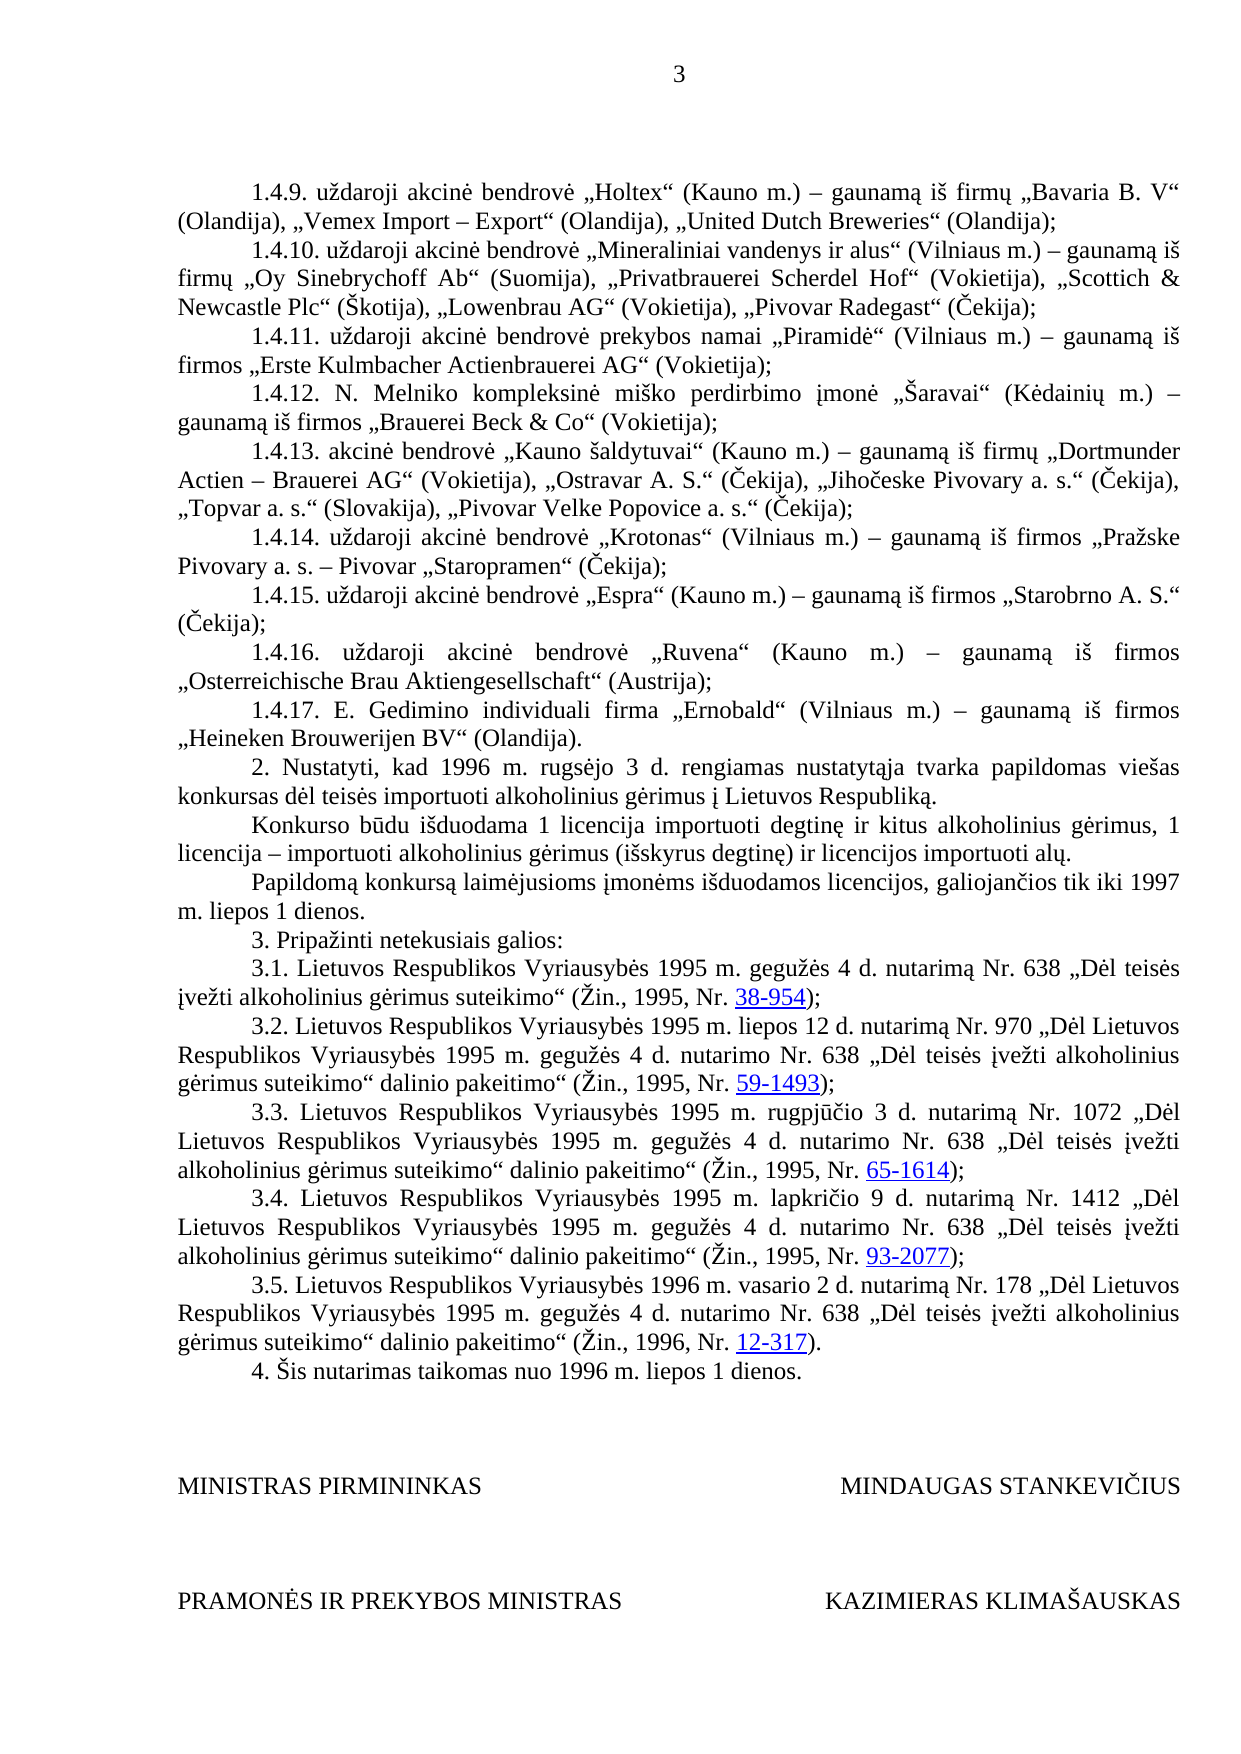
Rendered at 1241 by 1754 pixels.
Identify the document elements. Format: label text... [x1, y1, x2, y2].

text 1.4.17. E. Gedimino individuali firma „Ernobald“ (Vilniaus m.) – gaunamą iš firmos „Heineken Brouwerijen BV“ (Olandija). [177, 695, 1181, 752]
text Konkurso būdu išduodama 1 licencija importuoti degtinę ir kitus alkoholinius gėrimus, 1 licencija – importuoti alkoholinius gėrimus (išskyrus degtinę) ir licencijos importuoti alų. [177, 810, 1181, 867]
text 1.4.9. uždaroji akcinė bendrovė „Holtex“ (Kauno m.) – gaunamą iš firmų „Bavaria B. V“ (Olandija), „Vemex Import – Export“ (Olandija), „United Dutch Breweries“ (Olandija); [177, 177, 1181, 235]
text Papildomą konkursą laimėjusioms įmonėms išduodamos licencijos, galiojančios tik iki 1997 m. liepos 1 dienos. [177, 867, 1181, 925]
text 1.4.15. uždaroji akcinė bendrovė „Espra“ (Kauno m.) – gaunamą iš firmos „Starobrno A. S.“ (Čekija); [177, 580, 1181, 637]
text 3.4. Lietuvos Respublikos Vyriausybės 1995 m. lapkričio 9 d. nutarimą Nr. 1412 „Dėl Lietuvos Respublikos Vyriausybės 1995 m. gegužės 4 d. nutarimo Nr. 638 „Dėl teisės įvežti alkoholinius gėrimus suteikimo“ dalinio pakeitimo“ (Žin., 1995, Nr. 93-2077); [177, 1183, 1181, 1270]
text PRAMONĖS IR PREKYBOS MINISTRAS KAZIMIERAS KLIMAŠAUSKAS [177, 1586, 1181, 1615]
text 1.4.13. akcinė bendrovė „Kauno šaldytuvai“ (Kauno m.) – gaunamą iš firmų „Dortmunder Actien – Brauerei AG“ (Vokietija), „Ostravar A. S.“ (Čekija), „Jihočeske Pivovary a. s.“ (Čekija), „Topvar a. s.“ (Slovakija), „Pivovar Velke Popovice a. s.“ (Čekija); [177, 436, 1181, 522]
text 3.5. Lietuvos Respublikos Vyriausybės 1996 m. vasario 2 d. nutarimą Nr. 178 „Dėl Lietuvos Respublikos Vyriausybės 1995 m. gegužės 4 d. nutarimo Nr. 638 „Dėl teisės įvežti alkoholinius gėrimus suteikimo“ dalinio pakeitimo“ (Žin., 1996, Nr. 12-317). [177, 1270, 1181, 1356]
text 1.4.10. uždaroji akcinė bendrovė „Mineraliniai vandenys ir alus“ (Vilniaus m.) – gaunamą iš firmų „Oy Sinebrychoff Ab“ (Suomija), „Privatbrauerei Scherdel Hof“ (Vokietija), „Scottich & Newcastle Plc“ (Škotija), „Lowenbrau AG“ (Vokietija), „Pivovar Radegast“ (Čekija); [177, 235, 1181, 321]
text 3.1. Lietuvos Respublikos Vyriausybės 1995 m. gegužės 4 d. nutarimą Nr. 638 „Dėl teisės įvežti alkoholinius gėrimus suteikimo“ (Žin., 1995, Nr. 38-954); [177, 953, 1181, 1011]
text 1.4.11. uždaroji akcinė bendrovė prekybos namai „Piramidė“ (Vilniaus m.) – gaunamą iš firmos „Erste Kulmbacher Actienbrauerei AG“ (Vokietija); [177, 321, 1181, 378]
text 1.4.12. N. Melniko kompleksinė miško perdirbimo įmonė „Šaravai“ (Kėdainių m.) – gaunamą iš firmos „Brauerei Beck & Co“ (Vokietija); [177, 378, 1181, 436]
text MINISTRAS PIRMININKAS MINDAUGAS STANKEVIČIUS [177, 1471, 1181, 1500]
text 3.3. Lietuvos Respublikos Vyriausybės 1995 m. rugpjūčio 3 d. nutarimą Nr. 1072 „Dėl Lietuvos Respublikos Vyriausybės 1995 m. gegužės 4 d. nutarimo Nr. 638 „Dėl teisės įvežti alkoholinius gėrimus suteikimo“ dalinio pakeitimo“ (Žin., 1995, Nr. 65-1614); [177, 1097, 1181, 1183]
text 3. Pripažinti netekusiais galios: [177, 925, 1181, 953]
text 4. Šis nutarimas taikomas nuo 1996 m. liepos 1 dienos. [177, 1356, 1181, 1385]
text 3.2. Lietuvos Respublikos Vyriausybės 1995 m. liepos 12 d. nutarimą Nr. 970 „Dėl Lietuvos Respublikos Vyriausybės 1995 m. gegužės 4 d. nutarimo Nr. 638 „Dėl teisės įvežti alkoholinius gėrimus suteikimo“ dalinio pakeitimo“ (Žin., 1995, Nr. 59-1493); [177, 1011, 1181, 1097]
text 1.4.14. uždaroji akcinė bendrovė „Krotonas“ (Vilniaus m.) – gaunamą iš firmos „Pražske Pivovary a. s. – Pivovar „Staropramen“ (Čekija); [177, 522, 1181, 580]
text 1.4.16. uždaroji akcinė bendrovė „Ruvena“ (Kauno m.) – gaunamą iš firmos „Osterreichische Brau Aktiengesellschaft“ (Austrija); [177, 637, 1181, 695]
text 2. Nustatyti, kad 1996 m. rugsėjo 3 d. rengiamas nustatytąja tvarka papildomas viešas konkursas dėl teisės importuoti alkoholinius gėrimus į Lietuvos Respubliką. [177, 752, 1181, 810]
